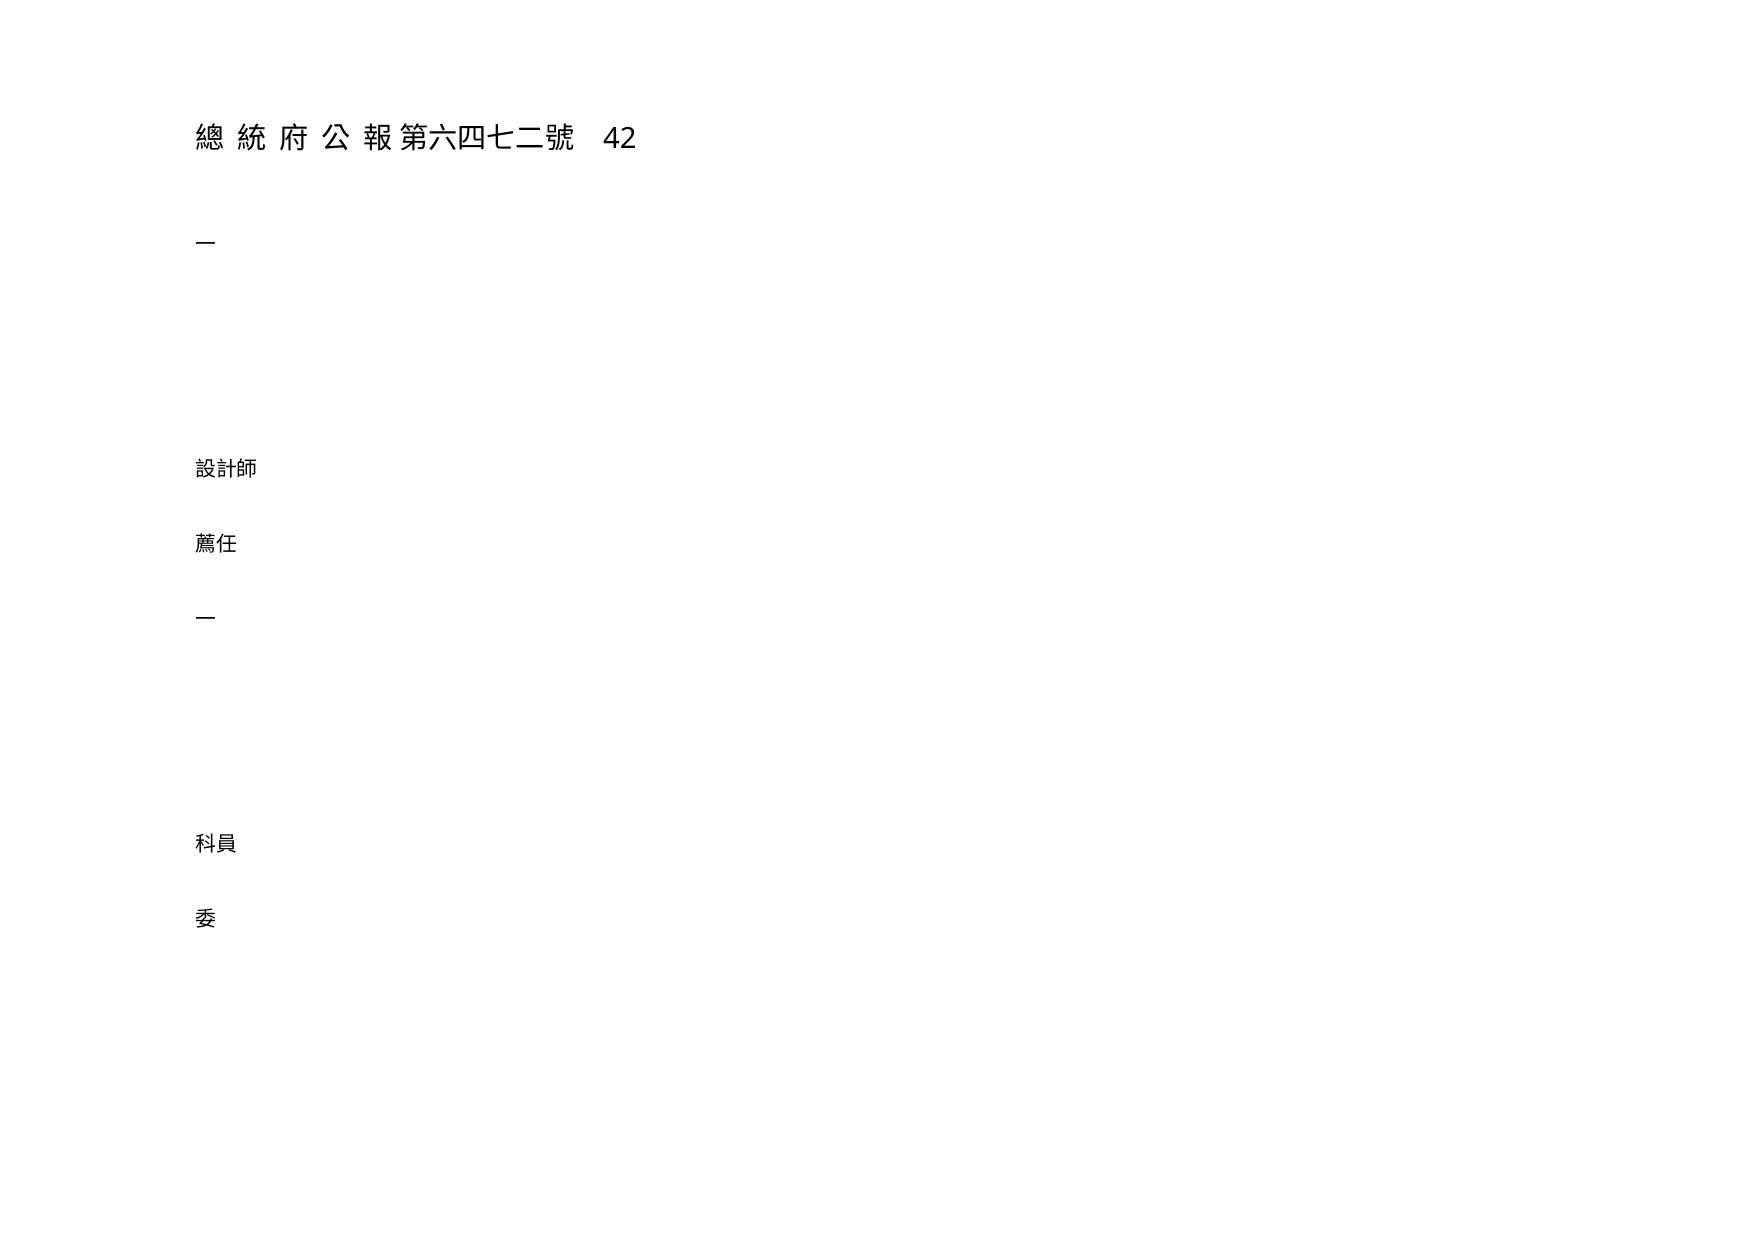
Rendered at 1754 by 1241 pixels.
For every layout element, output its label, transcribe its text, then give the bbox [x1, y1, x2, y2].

text 一 [195, 597, 1559, 634]
text 委 [195, 897, 1559, 934]
text 一 [195, 222, 1559, 259]
text 薦任 [195, 522, 1559, 559]
text 科員 [195, 822, 1559, 859]
text 設計師 [195, 447, 1559, 484]
